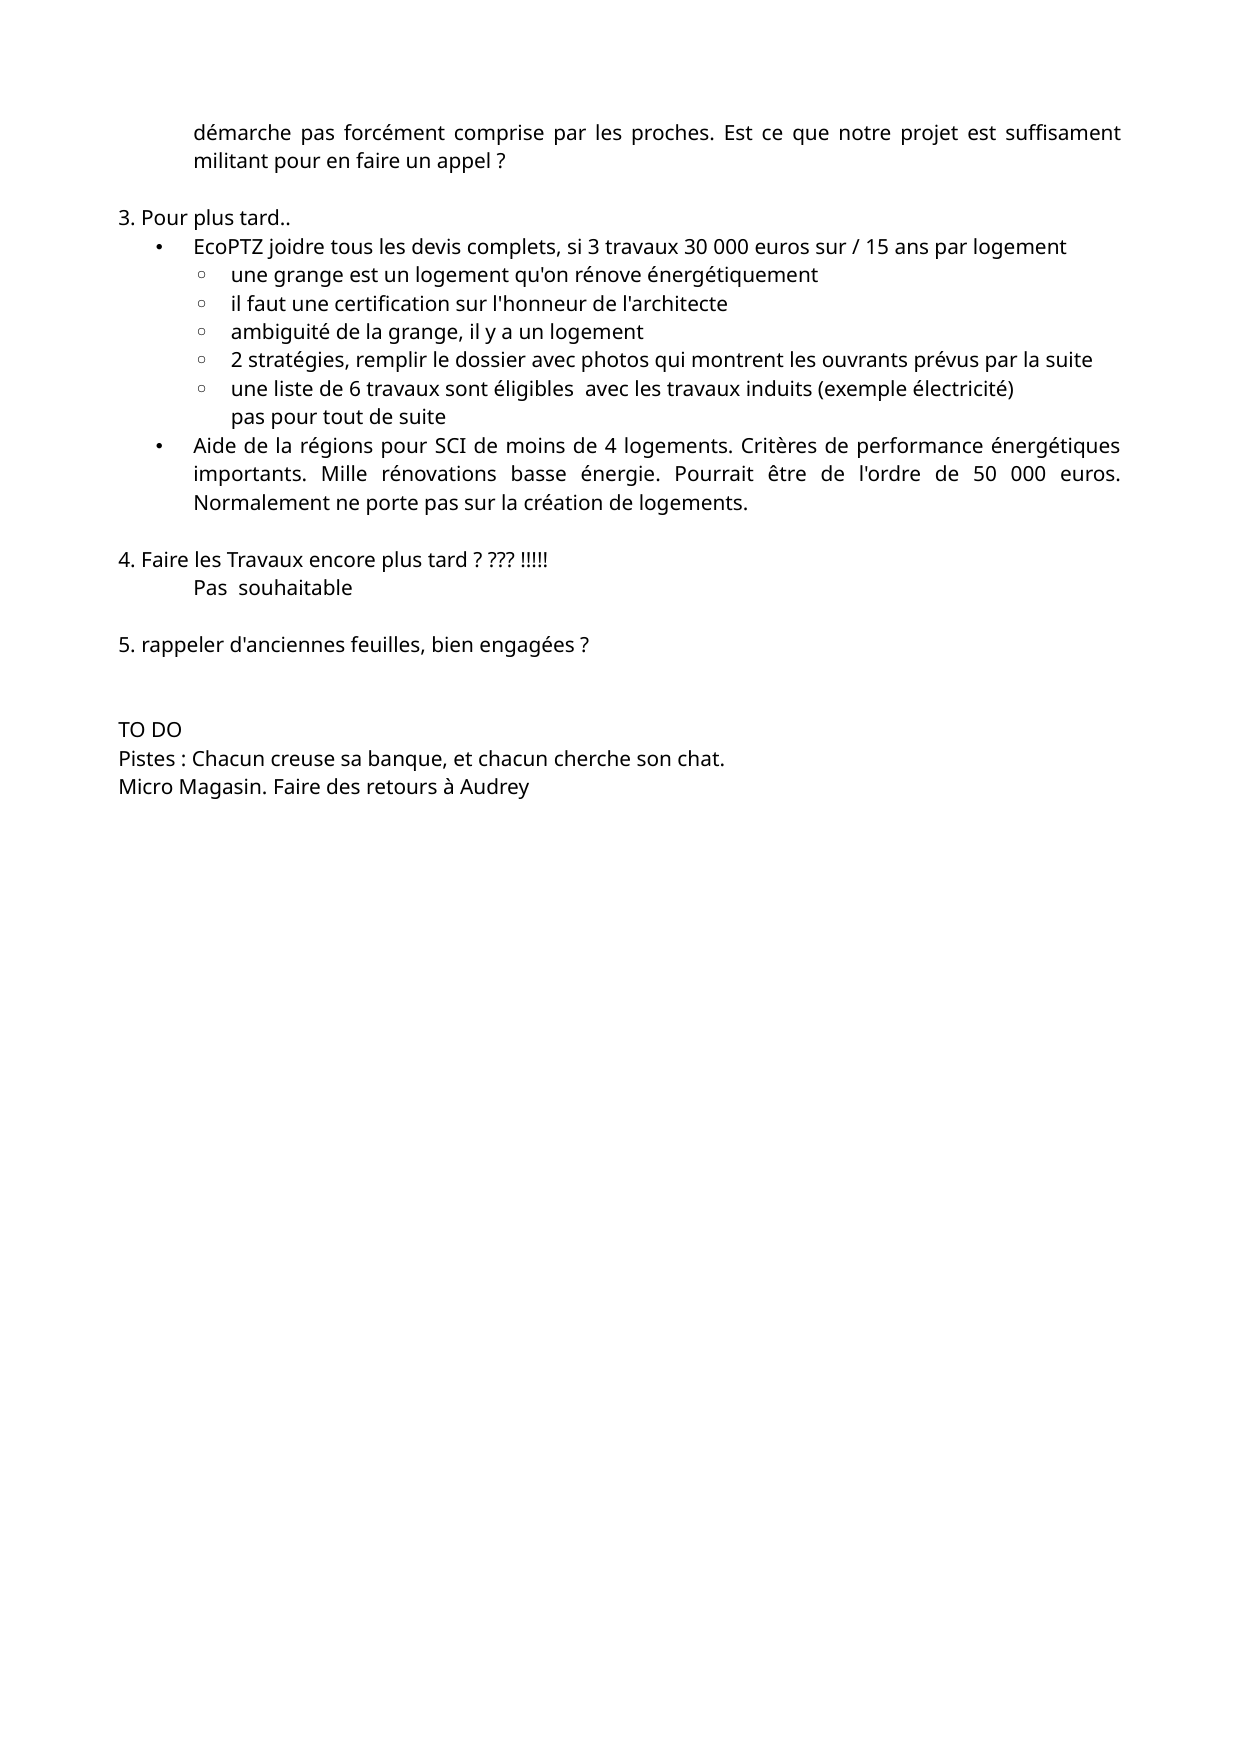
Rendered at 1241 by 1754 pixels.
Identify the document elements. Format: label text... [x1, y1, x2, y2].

list pas pour tout de suite [193, 402, 1122, 431]
list une liste de 6 travaux sont éligibles avec les travaux induits (exemple électricité) [193, 374, 1122, 402]
list 2 stratégies, remplir le dossier avec photos qui montrent les ouvrants prévus par la suite [193, 346, 1122, 374]
text TO DO [118, 715, 1122, 744]
text 4. Faire les Travaux encore plus tard ? ??? !!!!! [118, 545, 1122, 573]
list Pas souhaitable [156, 573, 1122, 602]
text Micro Magasin. Faire des retours à Audrey [118, 772, 1122, 801]
text 5. rappeler d'anciennes feuilles, bien engagées ? [118, 630, 1122, 658]
list une grange est un logement qu'on rénove énergétiquement [193, 260, 1122, 289]
list ambiguité de la grange, il y a un logement [193, 317, 1122, 346]
list il faut une certification sur l'honneur de l'architecte [193, 289, 1122, 317]
list Aide de la régions pour SCI de moins de 4 logements. Critères de performance énergétiques importants. Mille rénovations basse énergie. Pourrait être de l'ordre de 50 000 euros. Normalement ne porte pas sur la création de logements. [156, 431, 1122, 516]
list EcoPTZ joidre tous les devis complets, si 3 travaux 30 000 euros sur / 15 ans par logement [156, 232, 1122, 260]
text Pistes : Chacun creuse sa banque, et chacun cherche son chat. [118, 744, 1122, 772]
text 3. Pour plus tard.. [118, 203, 1122, 232]
list démarche pas forcément comprise par les proches. Est ce que notre projet est suffisament militant pour en faire un appel ? [156, 118, 1122, 175]
